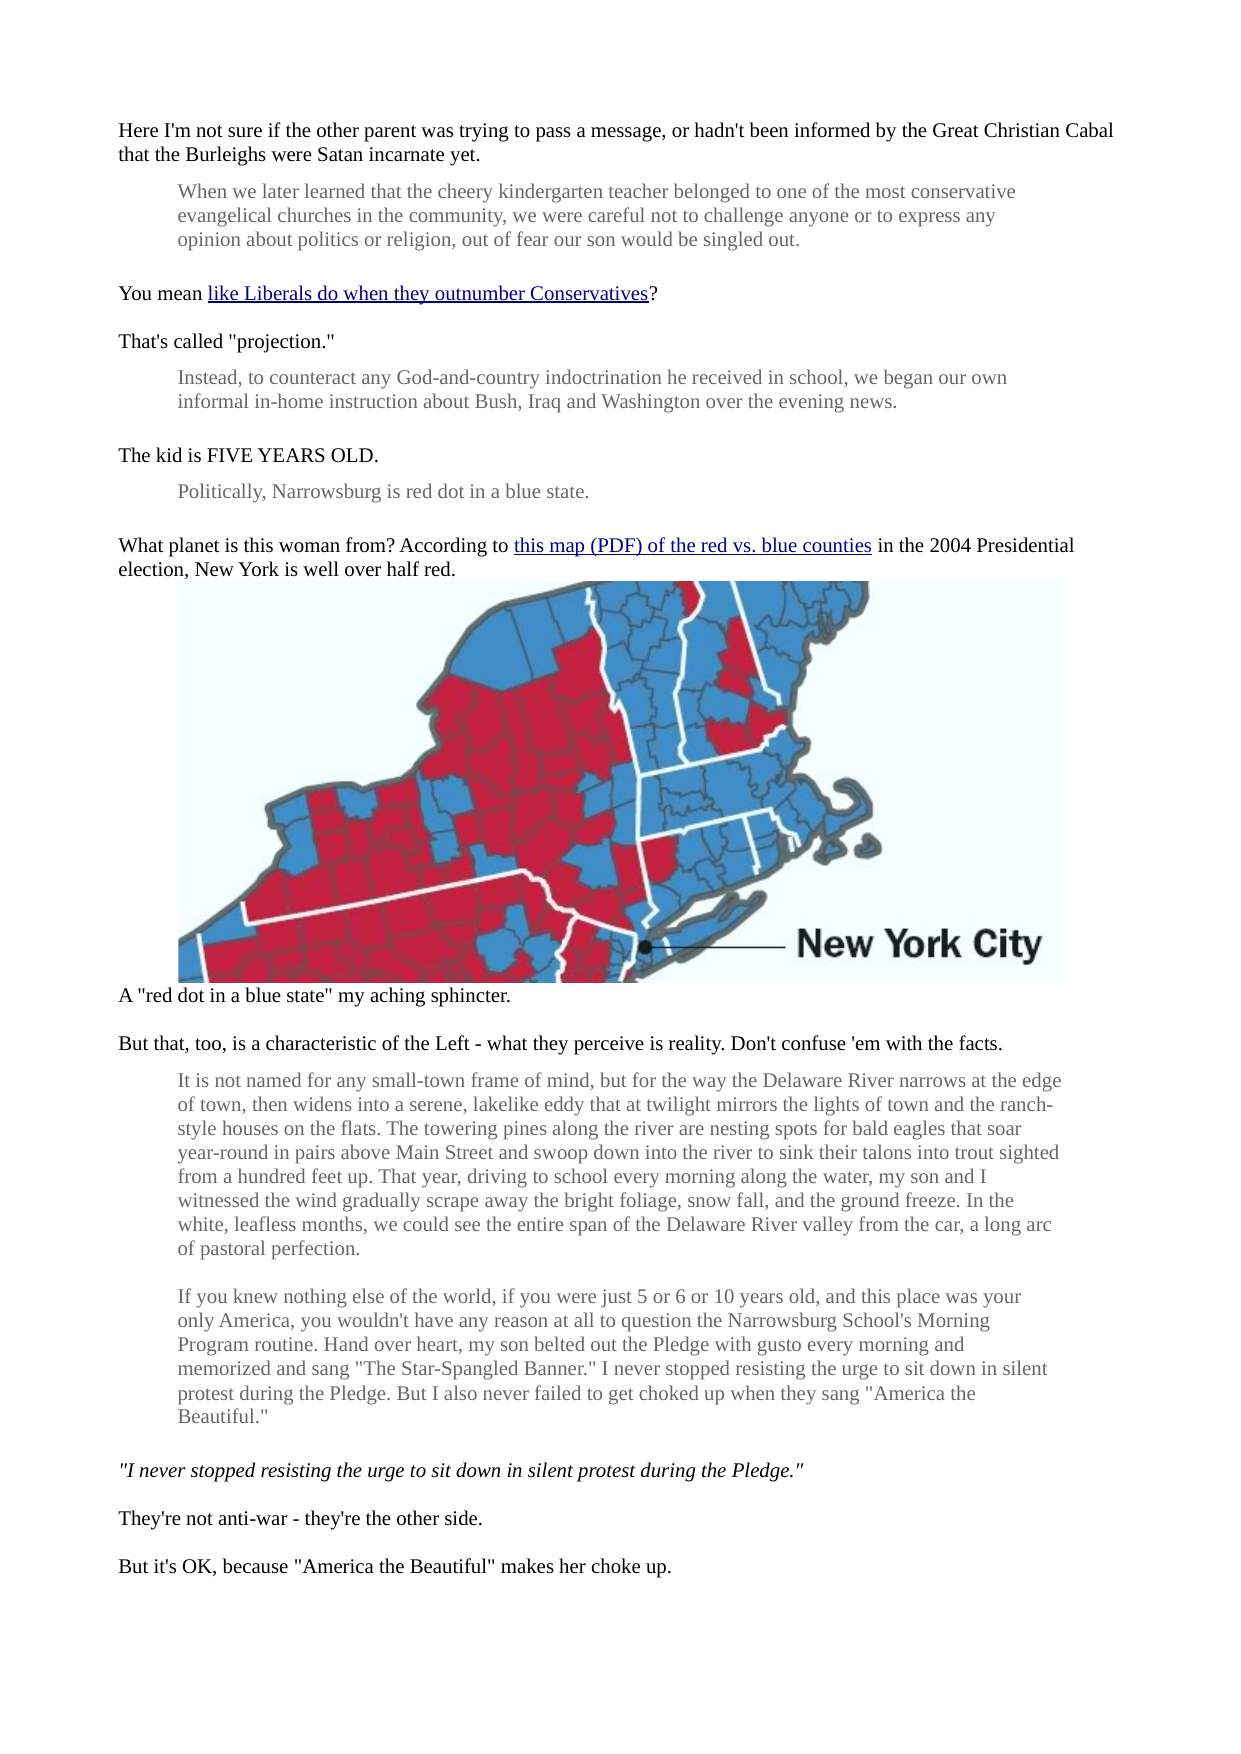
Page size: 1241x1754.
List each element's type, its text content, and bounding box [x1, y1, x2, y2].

picture [178, 581, 1062, 983]
text What planet is this woman from? According to this map (PDF) of the red vs. blue counties in the 2004 Presidential election, New York is well over half red. [118, 533, 1122, 581]
text You mean like Liberals do when they outnumber Conservatives? That's called "projection." [118, 280, 1122, 353]
text Politically, Narrowsburg is red dot in a blue state. [177, 479, 1063, 503]
text A "red dot in a blue state" my aching sphincter. But that, too, is a characteristic of the Left - what they perceive is reality. Don't confuse 'em with the facts. [118, 983, 1122, 1055]
text When we later learned that the cheery kindergarten teacher belonged to one of the most conservative evangelical churches in the community, we were careful not to challenge anyone or to express any opinion about politics or religion, out of fear our son would be singled out. [177, 179, 1063, 251]
text "I never stopped resisting the urge to sit down in silent protest during the Pledge." They're not anti-war - they're the other side. But it's OK, because "America the Beautiful" makes her choke up. [118, 1458, 1122, 1578]
text Instead, to counteract any God-and-country indoctrination he received in school, we began our own informal in-home instruction about Bush, Iraq and Washington over the evening news. [177, 365, 1063, 413]
text Here I'm not sure if the other parent was trying to pass a message, or hadn't been informed by the Great Christian Cabal that the Burleighs were Satan incarnate yet. [118, 118, 1122, 166]
text It is not named for any small-town frame of mind, but for the way the Delaware River narrows at the edge of town, then widens into a serene, lakelike eddy that at twilight mirrors the lights of town and the ranch-style houses on the flats. The towering pines along the river are nesting spots for bald eagles that soar year-round in pairs above Main Street and swoop down into the river to sink their talons into trout sighted from a hundred feet up. That year, driving to school every morning along the water, my son and I witnessed the wind gradually scrape away the bright foliage, snow fall, and the ground freeze. In the white, leafless months, we could see the entire span of the Delaware River valley from the car, a long arc of pastoral perfection. If you knew nothing else of the world, if you were just 5 or 6 or 10 years old, and this place was your only America, you wouldn't have any reason at all to question the Narrowsburg School's Morning Program routine. Hand over heart, my son belted out the Pledge with gusto every morning and memorized and sang "The Star-Spangled Banner." I never stopped resisting the urge to sit down in silent protest during the Pledge. But I also never failed to get choked up when they sang "America the Beautiful." [177, 1068, 1063, 1428]
text The kid is FIVE YEARS OLD. [118, 443, 1122, 467]
